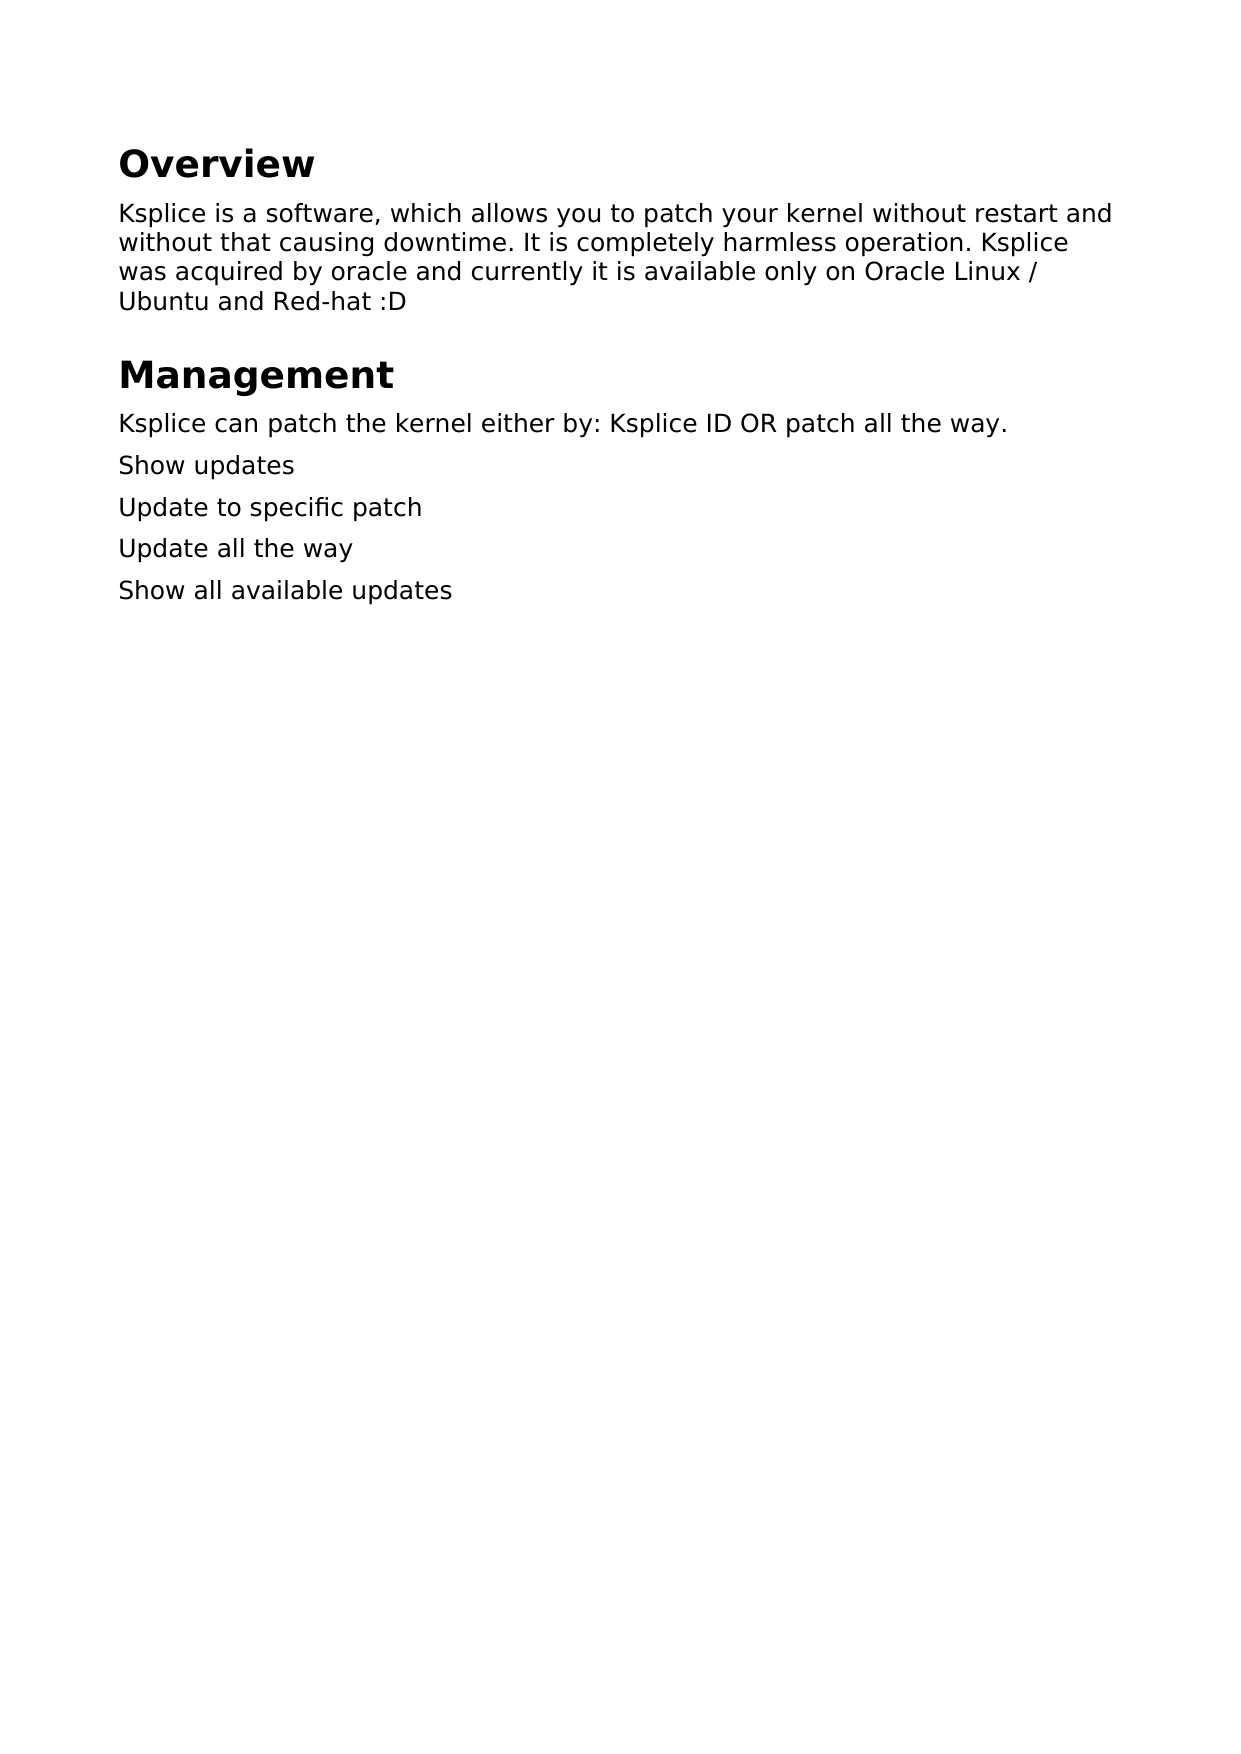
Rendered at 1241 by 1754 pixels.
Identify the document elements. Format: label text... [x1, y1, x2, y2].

text Update all the way [118, 534, 1122, 564]
text Ksplice is a software, which allows you to patch your kernel without restart and without that causing downtime. It is completely harmless operation. Ksplice was acquired by oracle and currently it is available only on Oracle Linux / Ubuntu and Red-hat :D [118, 199, 1122, 316]
text Ksplice can patch the kernel either by: Ksplice ID OR patch all the way. [118, 409, 1122, 439]
text Update to specific patch [118, 493, 1122, 522]
text Show updates [118, 451, 1122, 480]
subtitle Management [118, 353, 1122, 397]
subtitle Overview [118, 143, 1122, 187]
text Show all available updates [118, 576, 1122, 605]
